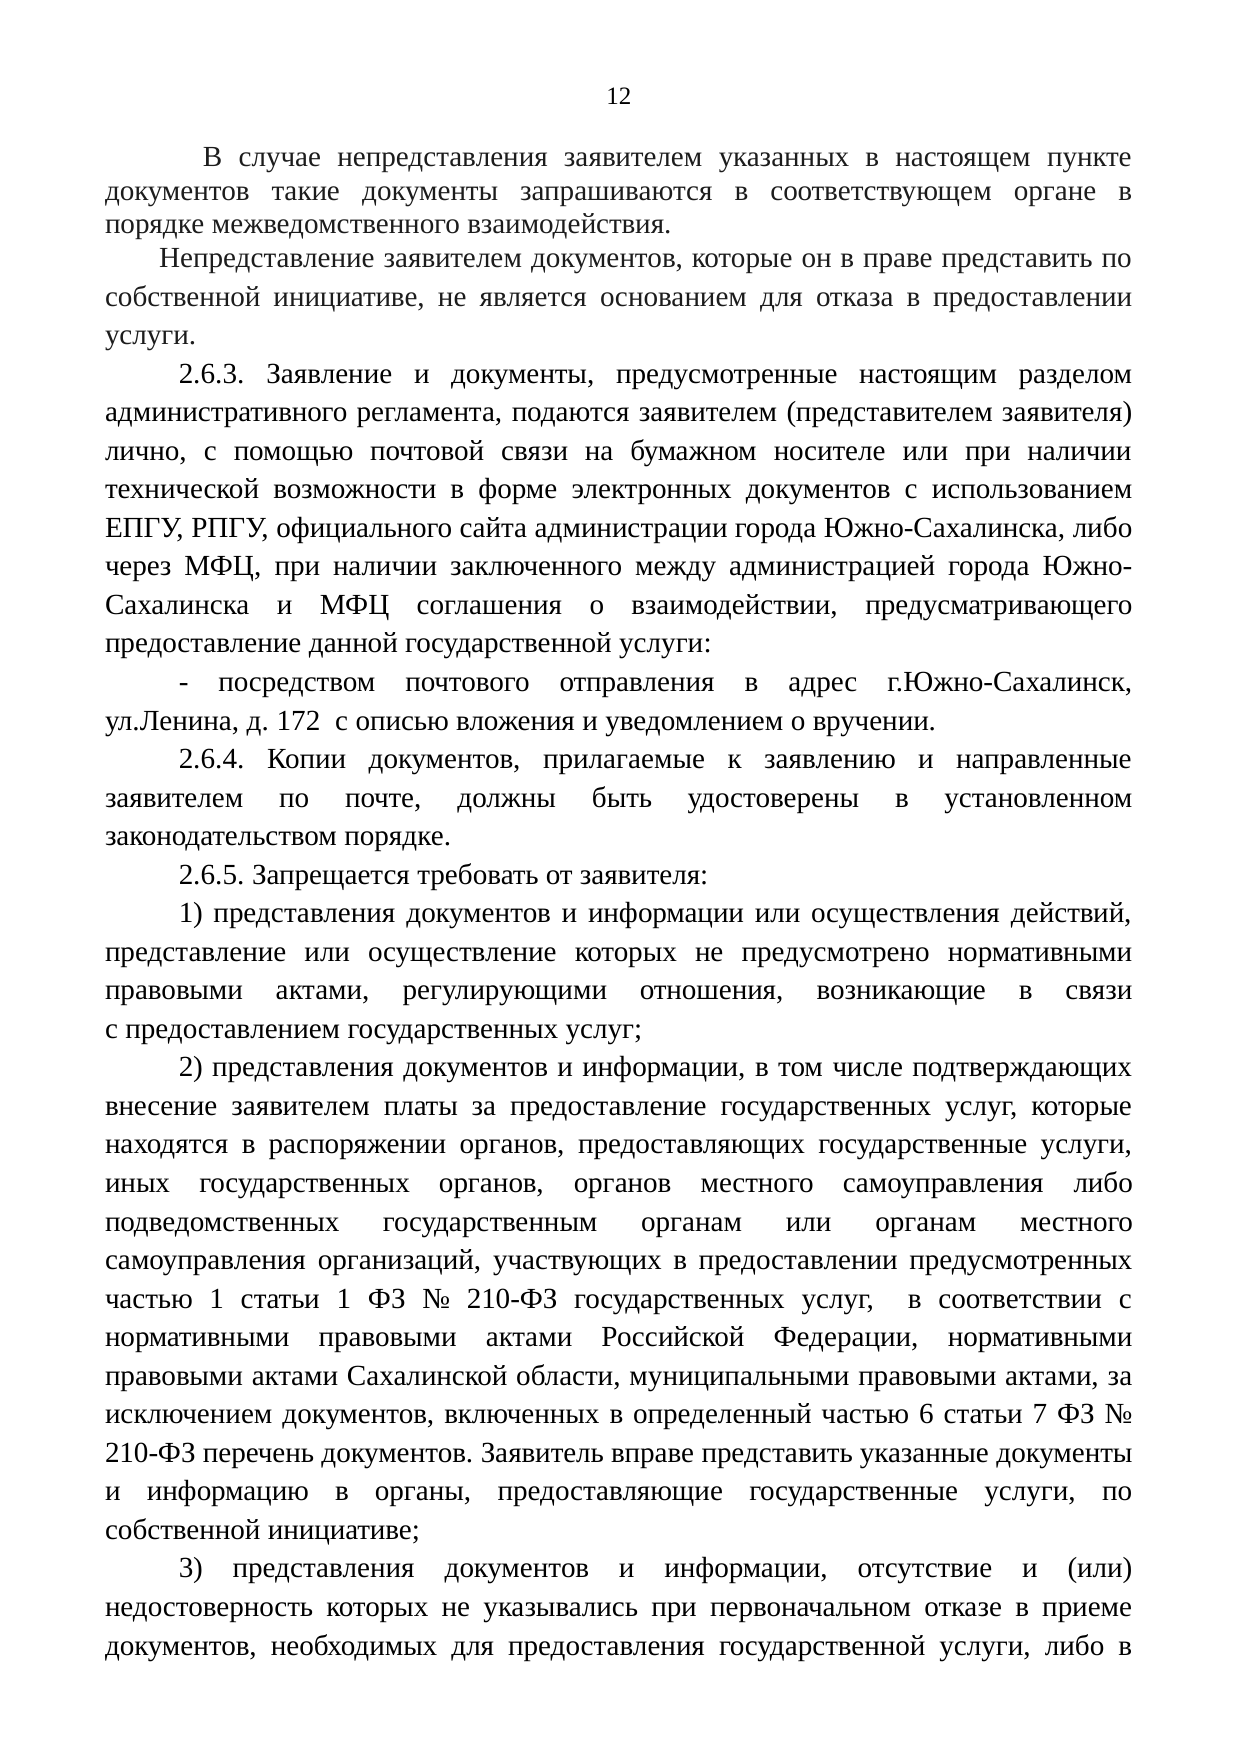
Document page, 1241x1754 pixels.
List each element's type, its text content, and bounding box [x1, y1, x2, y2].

text 2) представления документов и информации, в том числе подтверждающих внесение заявителем платы за предоставление государственных услуг, которые находятся в распоряжении органов, предоставляющих государственные услуги, иных государственных органов, органов местного самоуправления либо подведомственных государственным органам или органам местного самоуправления организаций, участвующих в предоставлении предусмотренных частью 1 статьи 1 ФЗ № 210-ФЗ государственных услуг, в соответствии с нормативными правовыми актами Российской Федерации, нормативными правовыми актами Сахалинской области, муниципальными правовыми актами, за исключением документов, включенных в определенный частью 6 статьи 7 ФЗ № 210-ФЗ перечень документов. Заявитель вправе представить указанные документы и информацию в органы, предоставляющие государственные услуги, по собственной инициативе; [105, 1050, 1133, 1546]
text 3) представления документов и информации, отсутствие и (или) недостоверность которых не указывались при первоначальном отказе в приеме документов, необходимых для предоставления государственной услуги, либо в [105, 1551, 1133, 1661]
text Непредставление заявителем документов, которые он в праве представить по собственной инициативе, не является основанием для отказа в предоставлении услуги. [105, 240, 1133, 351]
text В случае непредставления заявителем указанных в настоящем пункте документов такие документы запрашиваются в соответствующем органе в порядке межведомственного взаимодействия. [105, 140, 1133, 240]
text 2.6.5. Запрещается требовать от заявителя: [105, 857, 1133, 891]
text 2.6.3. Заявление и документы, предусмотренные настоящим разделом административного регламента, подаются заявителем (представителем заявителя) лично, с помощью почтовой связи на бумажном носителе или при наличии технической возможности в форме электронных документов с использованием ЕПГУ, РПГУ, официального сайта администрации города Южно-Сахалинска, либо через МФЦ, при наличии заключенного между администрацией города Южно-Сахалинска и МФЦ соглашения о взаимодействии, предусматривающего предоставление данной государственной услуги: [105, 356, 1133, 659]
text 2.6.4. Копии документов, прилагаемые к заявлению и направленные заявителем по почте, должны быть удостоверены в установленном законодательством порядке. [105, 741, 1133, 852]
text 1) представления документов и информации или осуществления действий, представление или осуществление которых не предусмотрено нормативными правовыми актами, регулирующими отношения, возникающие в связи с предоставлением государственных услуг; [105, 896, 1133, 1045]
text - посредством почтового отправления в адрес г.Южно-Сахалинск, ул.Ленина, д. 172 с описью вложения и уведомлением о вручении. [105, 664, 1133, 736]
